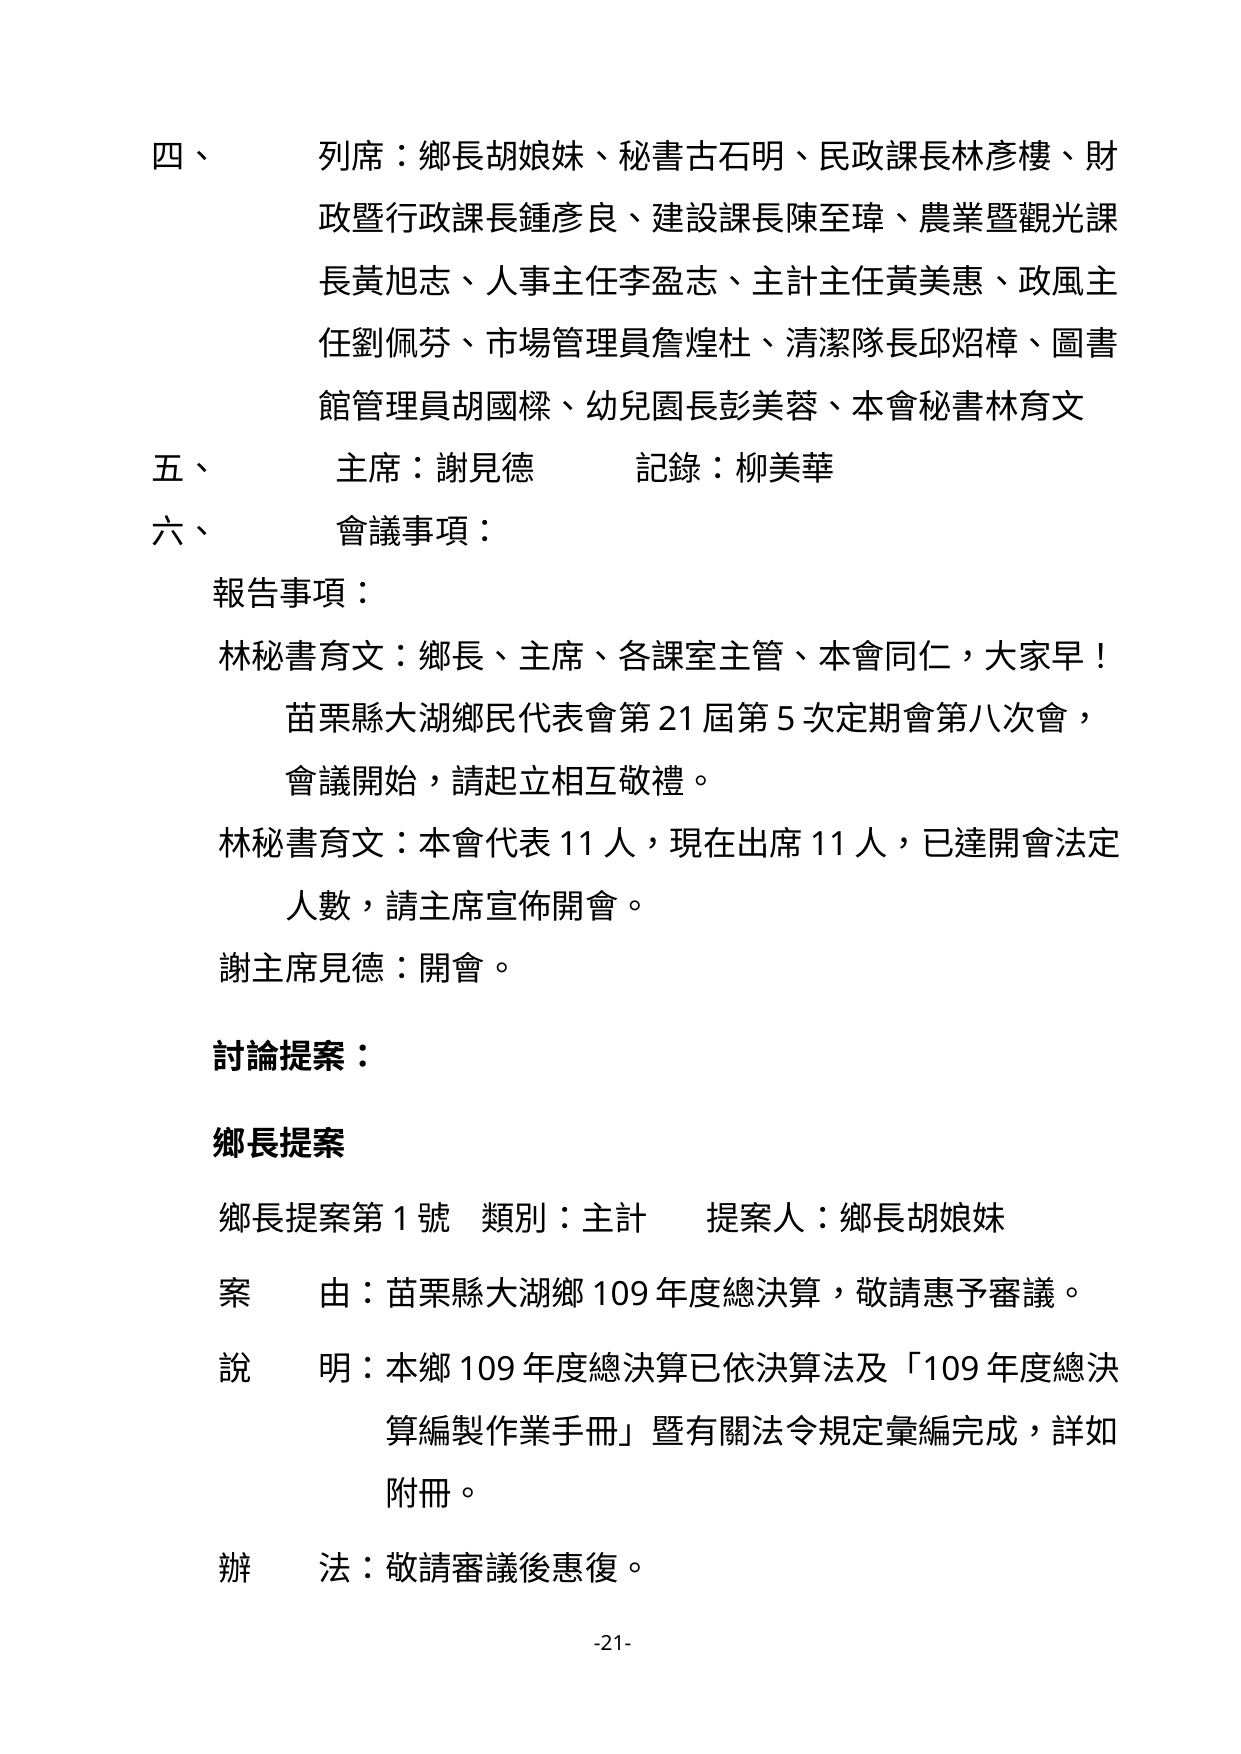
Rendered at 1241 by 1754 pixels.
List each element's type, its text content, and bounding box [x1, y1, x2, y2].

text 林秘書育文：本會代表11人，現在出席11人，已達開會法定人數，請主席宣佈開會。 [218, 806, 1122, 931]
text 報告事項： [213, 556, 1122, 618]
text 辦 法：敬請審議後惠復。 [218, 1531, 1122, 1593]
text 說 明：本鄉109年度總決算已依決算法及「109年度總決算編製作業手冊」暨有關法令規定彙編完成，詳如附冊。 [218, 1331, 1122, 1518]
text 討論提案： [213, 1018, 1122, 1081]
list 會議事項： [151, 493, 1122, 556]
text 謝主席見德：開會。 [218, 931, 1122, 993]
list 列席：鄉長胡娘妹、秘書古石明、民政課長林彥樓、財政暨行政課長鍾彥良、建設課長陳至瑋、農業暨觀光課長黃旭志、人事主任李盈志、主計主任黃美惠、政風主任劉佩芬、市場管理員詹煌杜、清潔隊長邱炤樟、圖書館管理員胡國樑、幼兒園長彭美蓉、本會秘書林育文 [151, 118, 1122, 431]
text 林秘書育文：鄉長、主席、各課室主管、本會同仁，大家早！苗栗縣大湖鄉民代表會第21屆第5次定期會第八次會，會議開始，請起立相互敬禮。 [218, 618, 1122, 806]
text 鄉長提案第1號 類別：主計 提案人：鄉長胡娘妹 [218, 1181, 1122, 1243]
text 鄉長提案 [213, 1106, 1122, 1168]
list 主席：謝見德 記錄：柳美華 [151, 431, 1122, 493]
text 案 由：苗栗縣大湖鄉109年度總決算，敬請惠予審議。 [218, 1256, 1122, 1318]
